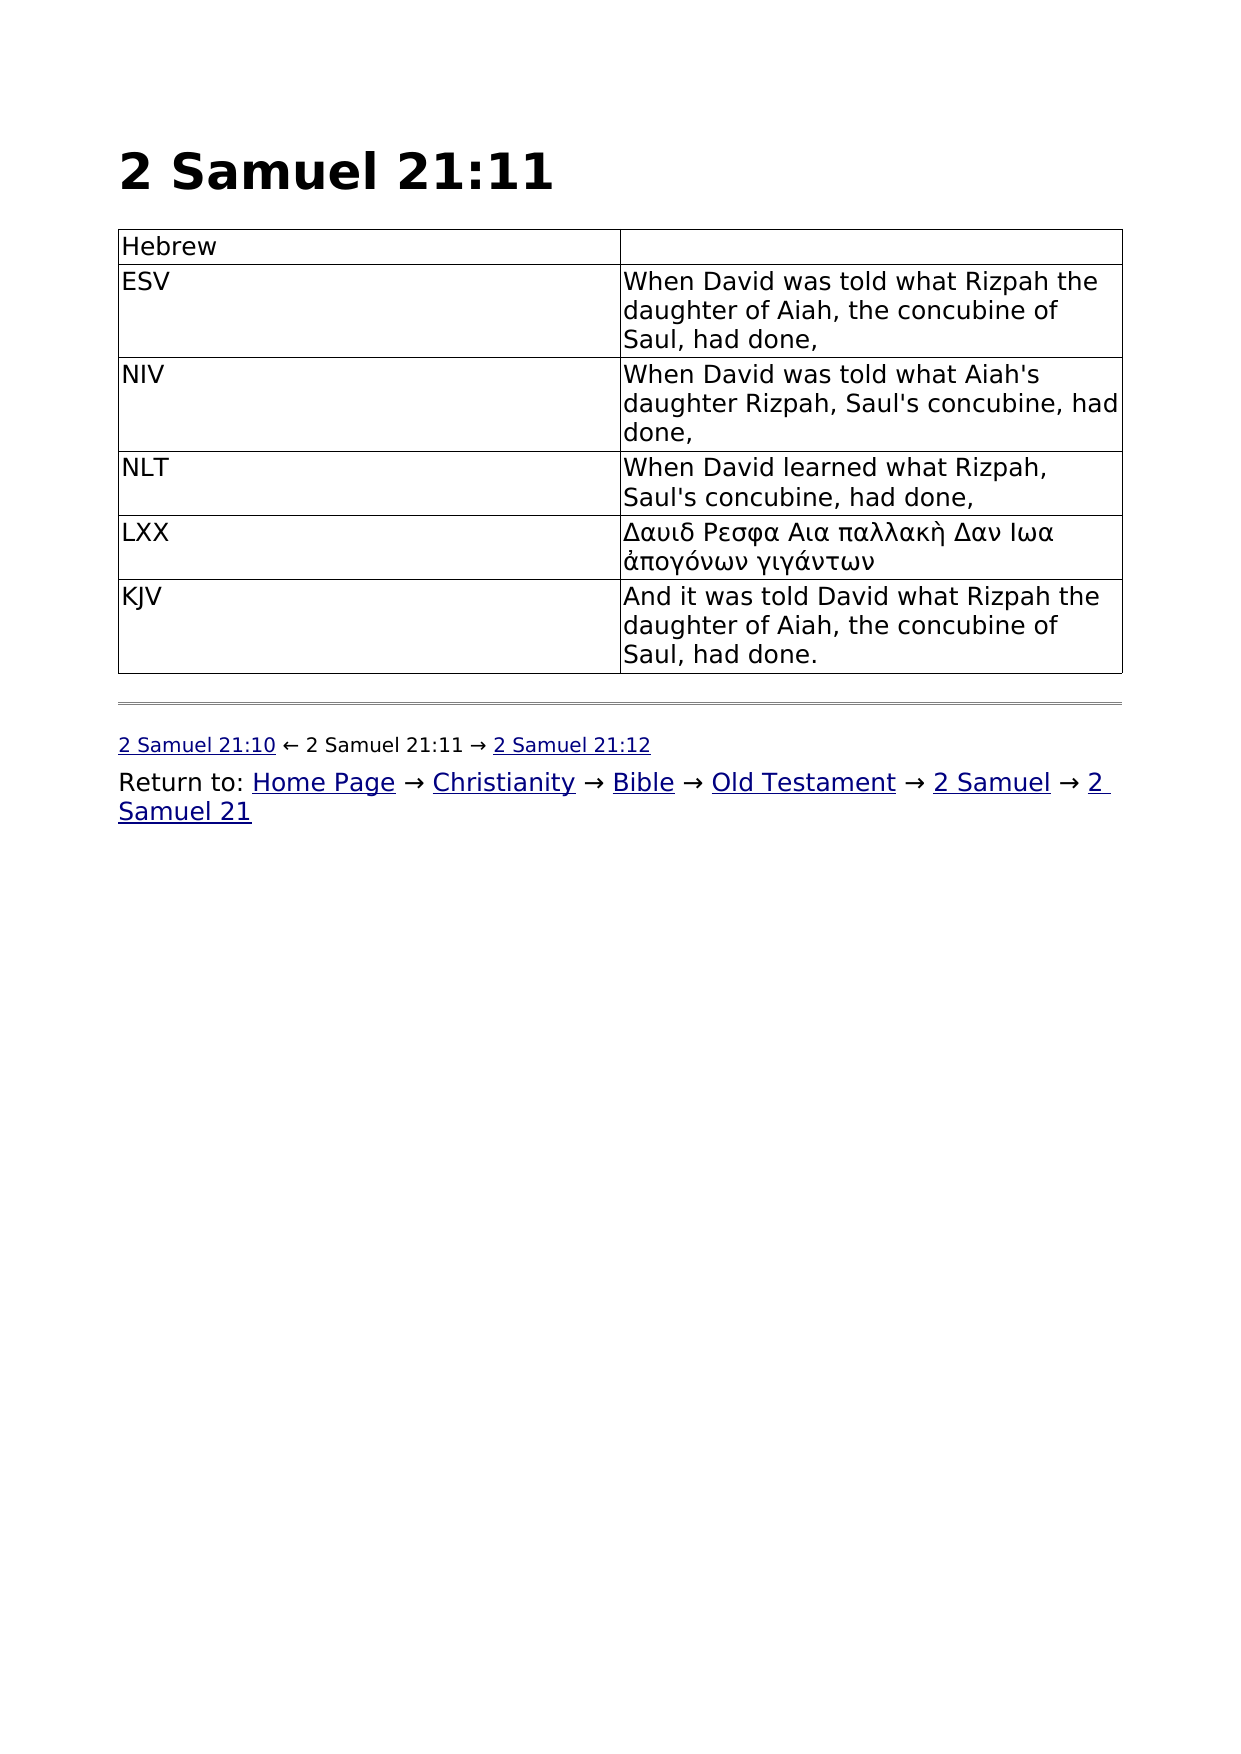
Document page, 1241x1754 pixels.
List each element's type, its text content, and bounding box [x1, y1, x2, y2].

table_header Hebrew [119, 230, 620, 264]
table_cell When David was told what Rizpah the daughter of Aiah, the concubine of Saul, had done, [621, 265, 1122, 357]
text Return to: Home Page → Christianity → Bible → Old Testament → 2 Samuel → 2 Samuel 21 [118, 768, 1122, 826]
table_cell KJV [119, 580, 620, 673]
text 2 Samuel 21:10 ← 2 Samuel 21:11 → 2 Samuel 21:12 [118, 734, 1122, 768]
table_cell When David was told what Aiah's daughter Rizpah, Saul's concubine, had done, [621, 358, 1122, 451]
table_cell ESV [119, 265, 620, 357]
table_cell LXX [119, 516, 620, 579]
table_header [621, 230, 1122, 264]
table_cell And it was told David what Rizpah the daughter of Aiah, the concubine of Saul, had done. [621, 580, 1122, 673]
table_cell When David learned what Rizpah, Saul's concubine, had done, [621, 452, 1122, 515]
table_cell NIV [119, 358, 620, 451]
table_cell Δαυιδ Ρεσφα Αια παλλακὴ Δαν Ιωα ἀπογόνων γιγάντων [621, 516, 1122, 579]
table_cell NLT [119, 452, 620, 515]
subtitle 2 Samuel 21:11 [118, 143, 1122, 201]
